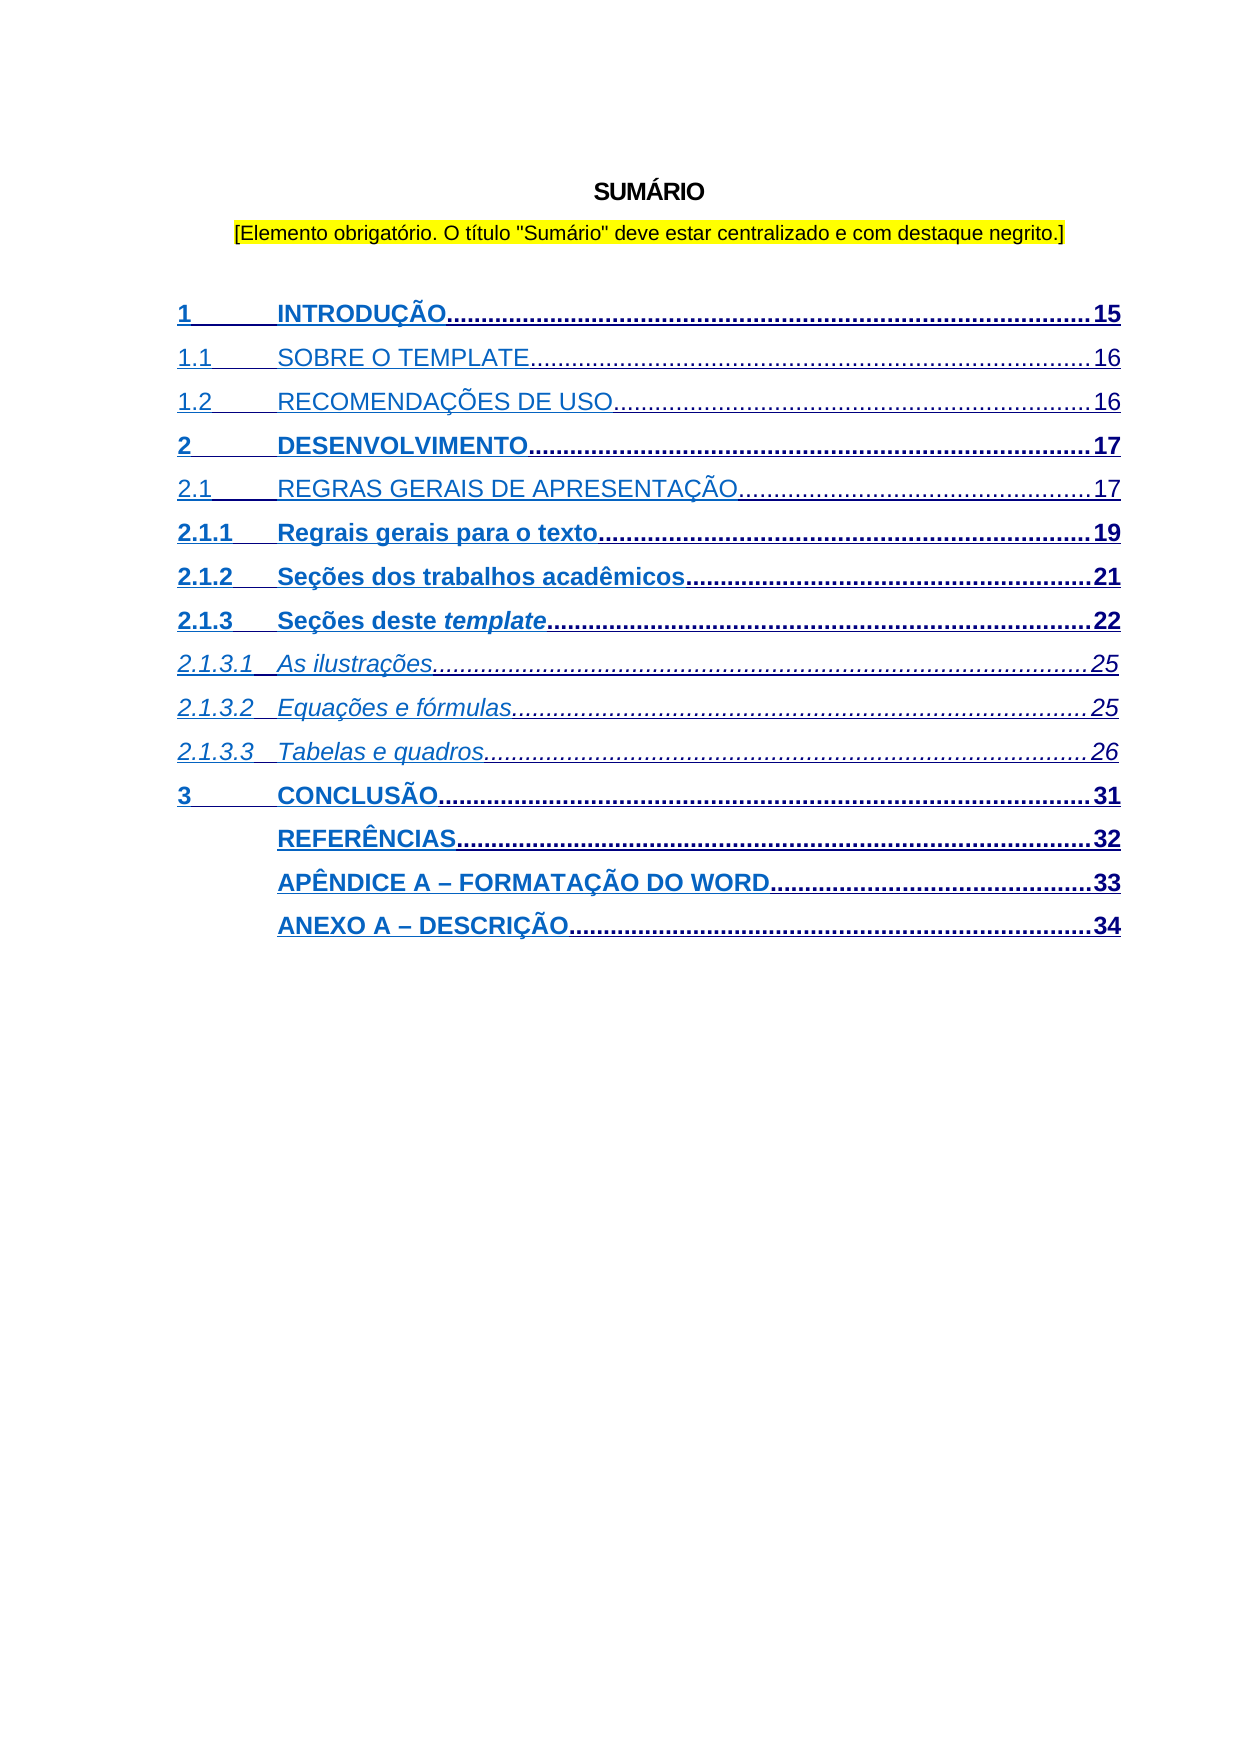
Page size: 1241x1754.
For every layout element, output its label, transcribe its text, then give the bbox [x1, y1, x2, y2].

text ANEXO A – Descrição 34 [277, 911, 1122, 939]
text 2.1.1 Regrais gerais para o texto 19 [177, 518, 1122, 547]
text 2.1 REGRAS GERAIS DE APRESENTAÇÃO 17 [177, 474, 1122, 503]
text APÊNDICE A – Formatação do Word 33 [277, 867, 1122, 896]
text 2.1.2 Seções dos trabalhos acadêmicos 21 [177, 562, 1122, 591]
text 3 CONCLUSÃO 31 [177, 781, 1122, 810]
text SUMÁRIO [177, 177, 1122, 206]
text 2.1.3.1 As ilustrações 25 [177, 649, 1122, 678]
text 2.1.3.3 Tabelas e quadros 26 [177, 737, 1122, 766]
text 1 INTRODUÇÃO 15 [177, 299, 1122, 328]
text 1.1 SOBRE O TEMPLATE 16 [177, 343, 1122, 372]
text 2.1.3.2 Equações e fórmulas 25 [177, 693, 1122, 722]
text 1.2 RECOMENDAÇÕES DE USO 16 [177, 387, 1122, 416]
text 2.1.3 Seções deste template 22 [177, 606, 1122, 635]
text REFERÊNCIAS 32 [277, 824, 1122, 853]
text [Elemento obrigatório. O título "Sumário" deve estar centralizado e com destaque negrito.] [177, 220, 1122, 244]
text 2 DESENVOLVIMENTO 17 [177, 431, 1122, 460]
